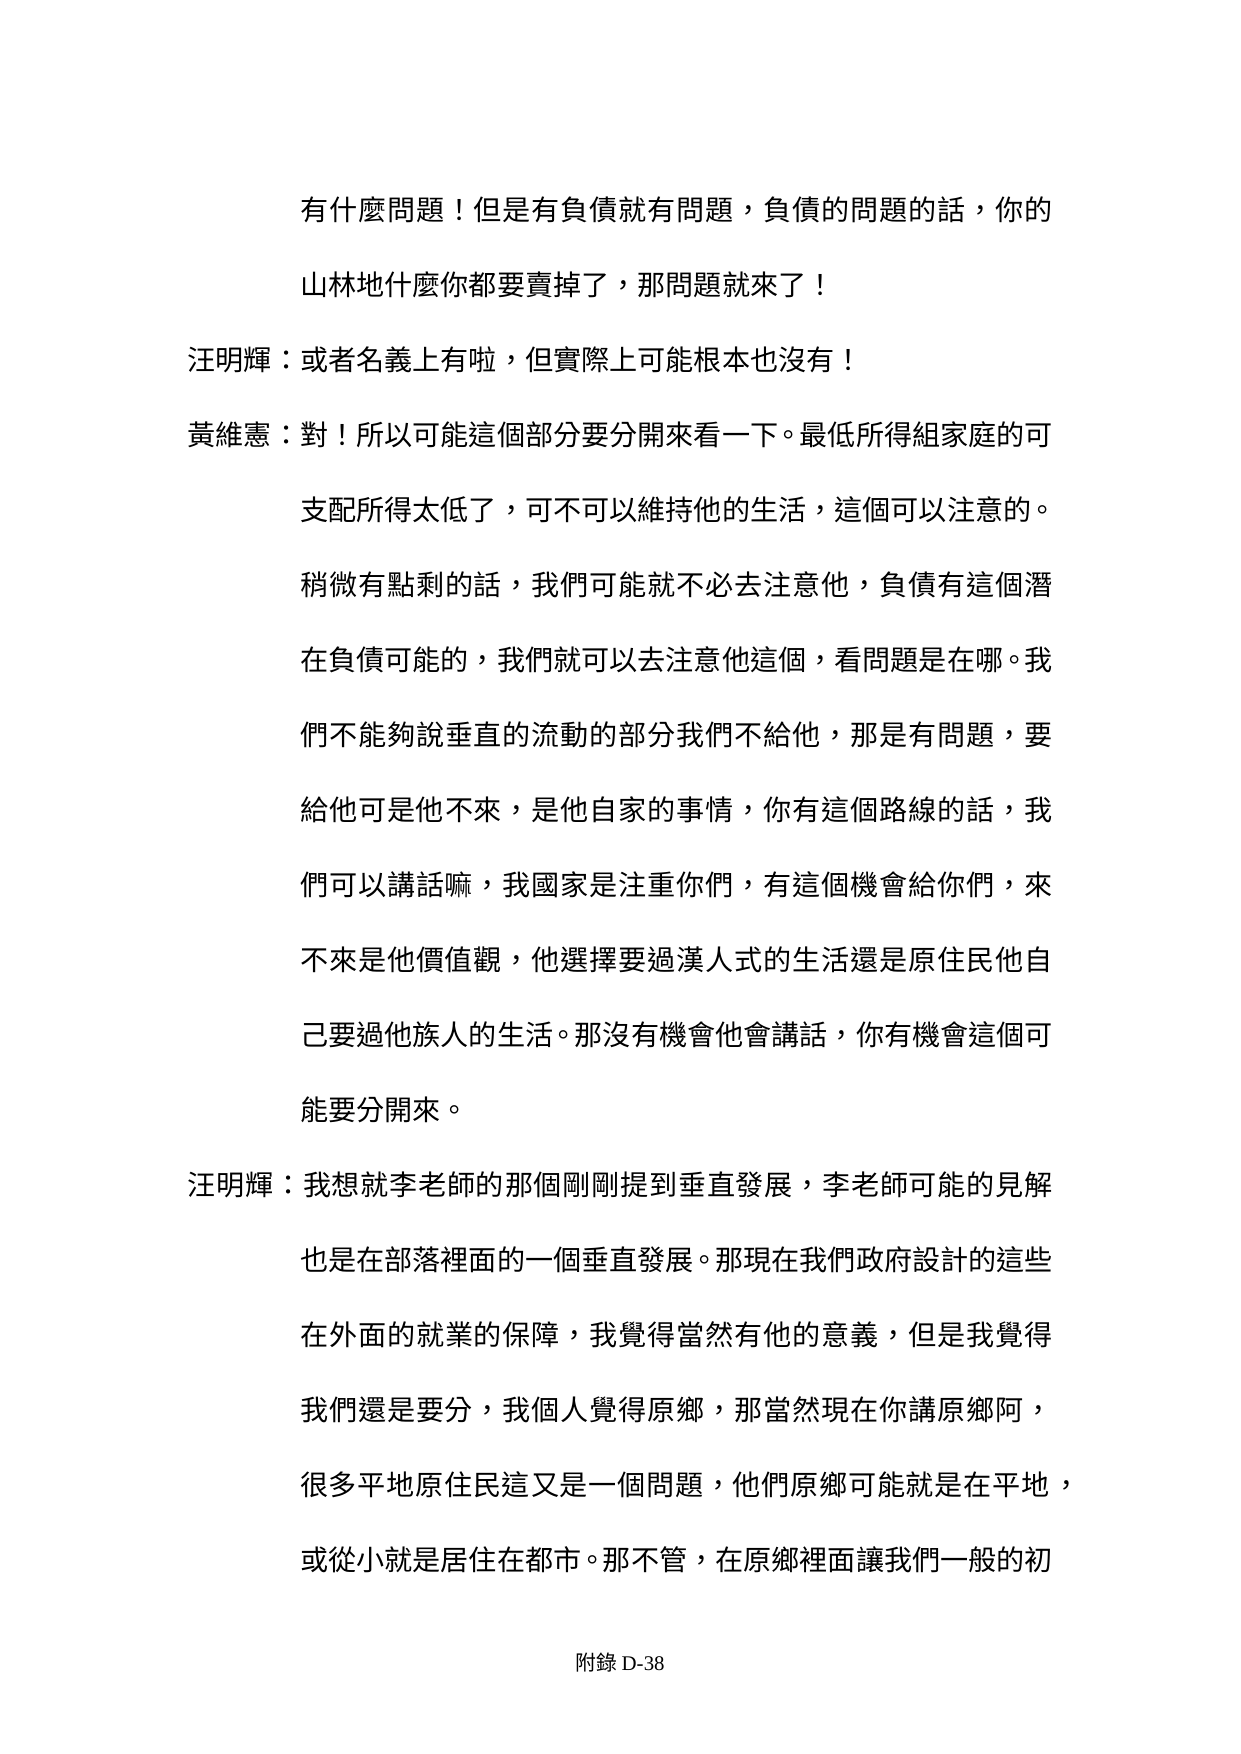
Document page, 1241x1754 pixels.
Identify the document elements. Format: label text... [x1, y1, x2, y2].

text 汪明輝：或者名義上有啦，但實際上可能根本也沒有！ [187, 314, 1053, 389]
text 黃維憲：對！所以可能這個部分要分開來看一下。最低所得組家庭的可支配所得太低了，可不可以維持他的生活，這個可以注意的。稍微有點剩的話，我們可能就不必去注意他，負債有這個潛在負債可能的，我們就可以去注意他這個，看問題是在哪。我們不能夠說垂直的流動的部分我們不給他，那是有問題，要給他可是他不來，是他自家的事情，你有這個路線的話，我們可以講話嘛，我國家是注重你們，有這個機會給你們，來不來是他價值觀，他選擇要過漢人式的生活還是原住民他自己要過他族人的生活。那沒有機會他會講話，你有機會這個可能要分開來。 [187, 389, 1053, 1139]
text 黃維憲：這可以這樣解釋啦，現在假如你站在國家社會整體公平的那邊，公平正義的話，可以像李教授所說的，在垂直發展上面要給他們機會，他來不來我不管，可是我給你機會，我給你，我國家有公平對待原住民，程序發展我要給你這個機會跟路線，來不來那是他的價值觀的問題，我們可以不管他。你說的那部分的話，我們可能要注意負債的部分，有負債的話，他過得好不好，我們注重負債的部分，來解釋這個東西。負債總是對應到不好的結果、總是有問題的，會不會被逼得走投無路！那沒有負債的話，他過著他自己這種種田的生活方式可能沒有什麼問題！但是有負債就有問題，負債的問題的話，你的山林地什麼你都要賣掉了，那問題就來了！ [187, 164, 1053, 314]
text 汪明輝：我想就李老師的那個剛剛提到垂直發展，李老師可能的見解也是在部落裡面的一個垂直發展。那現在我們政府設計的這些在外面的就業的保障，我覺得當然有他的意義，但是我覺得我們還是要分，我個人覺得原鄉，那當然現在你講原鄉阿，很多平地原住民這又是一個問題，他們原鄉可能就是在平地，或從小就是居住在都市。那不管，在原鄉裡面讓我們一般的初中或者就業方案來講，他是沒有垂直發展的，沒有垂直發展是因為他沒有組織嘛，他不可能當老闆或是什麼。就是說我們現在，比如這樣講比較具體，要開一個產業道路需要一個臨時工這個工作，像這種工作，如果我們照以前的講法，他就是一個人去找老闆有沒有工作，幸運的話他就得到這個工作。我覺得這樣他就會永遠是個臨時工，我們沒有想到說這條路落在他的原鄉，如果我們從傳統領域的概念來講，這是我的道路，但是以前這是國家的道路，經過你們這一段。但是以原住民的觀念，其實你是開到我家來，或者是說我要蓋一個社區，很多我們過去的作法就是從外面帶工人進來，缺少工人一點點就是在這邊再補。但實際上，現在一個想法就是只要落入到我的土地上，我也應該要有優先的工作機會，甚至說這個工作要全部給我。為了因應這種工作，我覺得這種工作不少，非常非常多，非常多的建設，不管是水庫或者是什麼，道路也好或者是各種各樣的農業或住宅，你這邊其實有很多工作，就是因為過去都是有牌照的營造商，他自己帶他的人馬進來，所以那個根本就這些工作就跟他們無關，然後他也進不來、他也無從監督，這就有很多問題。那我覺得現在你只要落入到部落、落入到原住民的傳統領域裡面，他是不是應該有優先的工作機會？如果是的話，未來因應這麼多的各種各樣的工作，我們要促進，這就是我們勞動合作社可能的存在的機制，如果有勞動合作社他可以建起來，有好幾個部落就可以組成一個更大的組織，有這種觀念，有這種架構以後，所謂的垂直才有可能。他也許將來是全國原住民的公會，什麼公會，茶業公會，民宿同業公會就是這樣，這才有一個垂直的可能，不然的話，我們只是一個最低的勞工，而且是臨時的，被認為是半技術的，還是完全沒有制度，我要你來就來，不來就不來。 [187, 1139, 1053, 1589]
